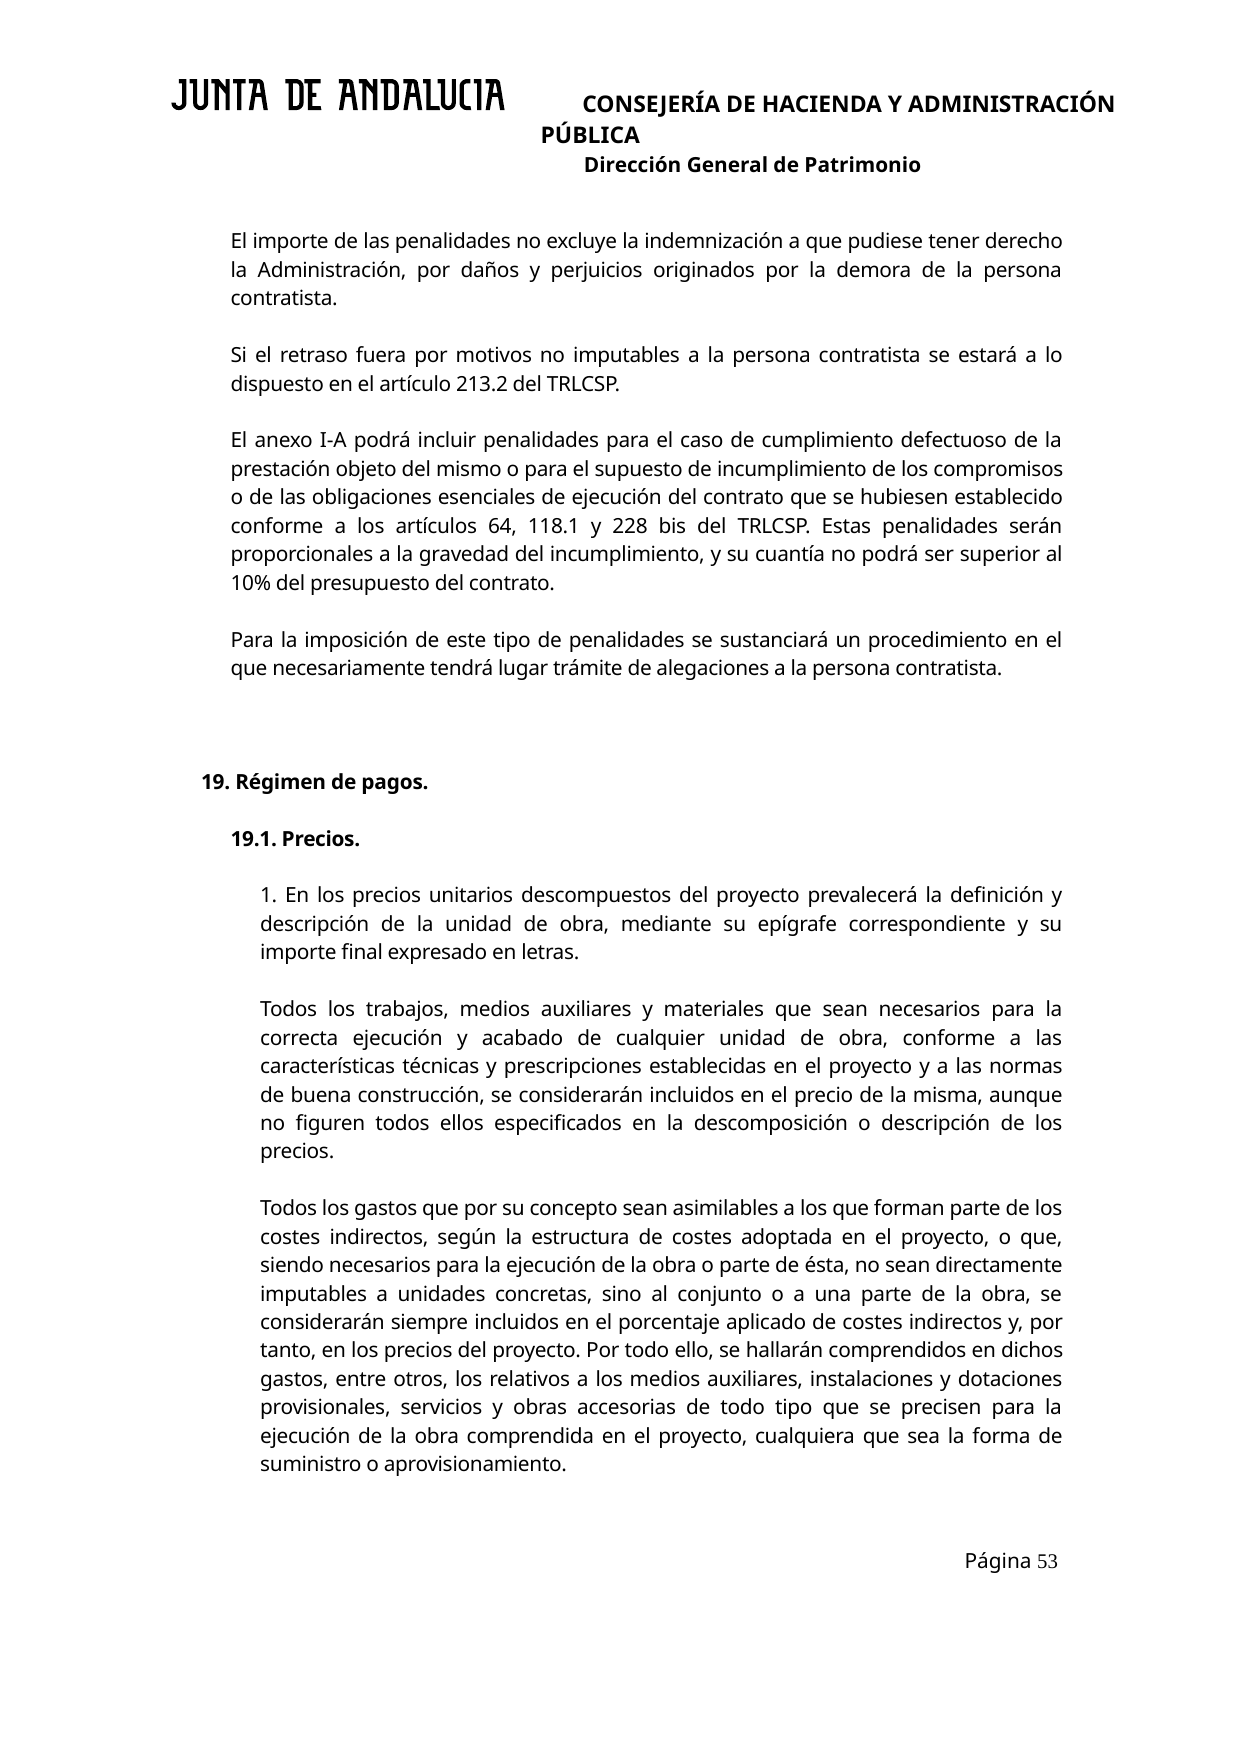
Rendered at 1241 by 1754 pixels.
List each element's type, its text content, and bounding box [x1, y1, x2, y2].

text 1. En los precios unitarios descompuestos del proyecto prevalecerá la definición y descripción de la unidad de obra, mediante su epígrafe correspondiente y su importe final expresado en letras. [260, 881, 1063, 966]
text El importe de las penalidades no excluye la indemnización a que pudiese tener derecho la Administración, por daños y perjuicios originados por la demora de la persona contratista. [230, 227, 1063, 312]
text Todos los gastos que por su concepto sean asimilables a los que forman parte de los costes indirectos, según la estructura de costes adoptada en el proyecto, o que, siendo necesarios para la ejecución de la obra o parte de ésta, no sean directamente imputables a unidades concretas, sino al conjunto o a una parte de la obra, se considerarán siempre incluidos en el porcentaje aplicado de costes indirectos y, por tanto, en los precios del proyecto. Por todo ello, se hallarán comprendidos en dichos gastos, entre otros, los relativos a los medios auxiliares, instalaciones y dotaciones provisionales, servicios y obras accesorias de todo tipo que se precisen para la ejecución de la obra comprendida en el proyecto, cualquiera que sea la forma de suministro o aprovisionamiento. [260, 1193, 1063, 1478]
text El anexo I-A podrá incluir penalidades para el caso de cumplimiento defectuoso de la prestación objeto del mismo o para el supuesto de incumplimiento de los compromisos o de las obligaciones esenciales de ejecución del contrato que se hubiesen establecido conforme a los artículos 64, 118.1 y 228 bis del TRLCSP. Estas penalidades serán proporcionales a la gravedad del incumplimiento, y su cuantía no podrá ser superior al 10% del presupuesto del contrato. [230, 426, 1063, 596]
text Si el retraso fuera por motivos no imputables a la persona contratista se estará a lo dispuesto en el artículo 213.2 del TRLCSP. [230, 340, 1063, 397]
text Para la imposición de este tipo de penalidades se sustanciará un procedimiento en el que necesariamente tendrá lugar trámite de alegaciones a la persona contratista. [230, 625, 1063, 682]
text 19.1. Precios. [230, 824, 1063, 852]
text Todos los trabajos, medios auxiliares y materiales que sean necesarios para la correcta ejecución y acabado de cualquier unidad de obra, conforme a las características técnicas y prescripciones establecidas en el proyecto y a las normas de buena construcción, se considerarán incluidos en el precio de la misma, aunque no figuren todos ellos especificados en la descomposición o descripción de los precios. [260, 994, 1063, 1165]
text 19. Régimen de pagos. [201, 767, 1063, 795]
